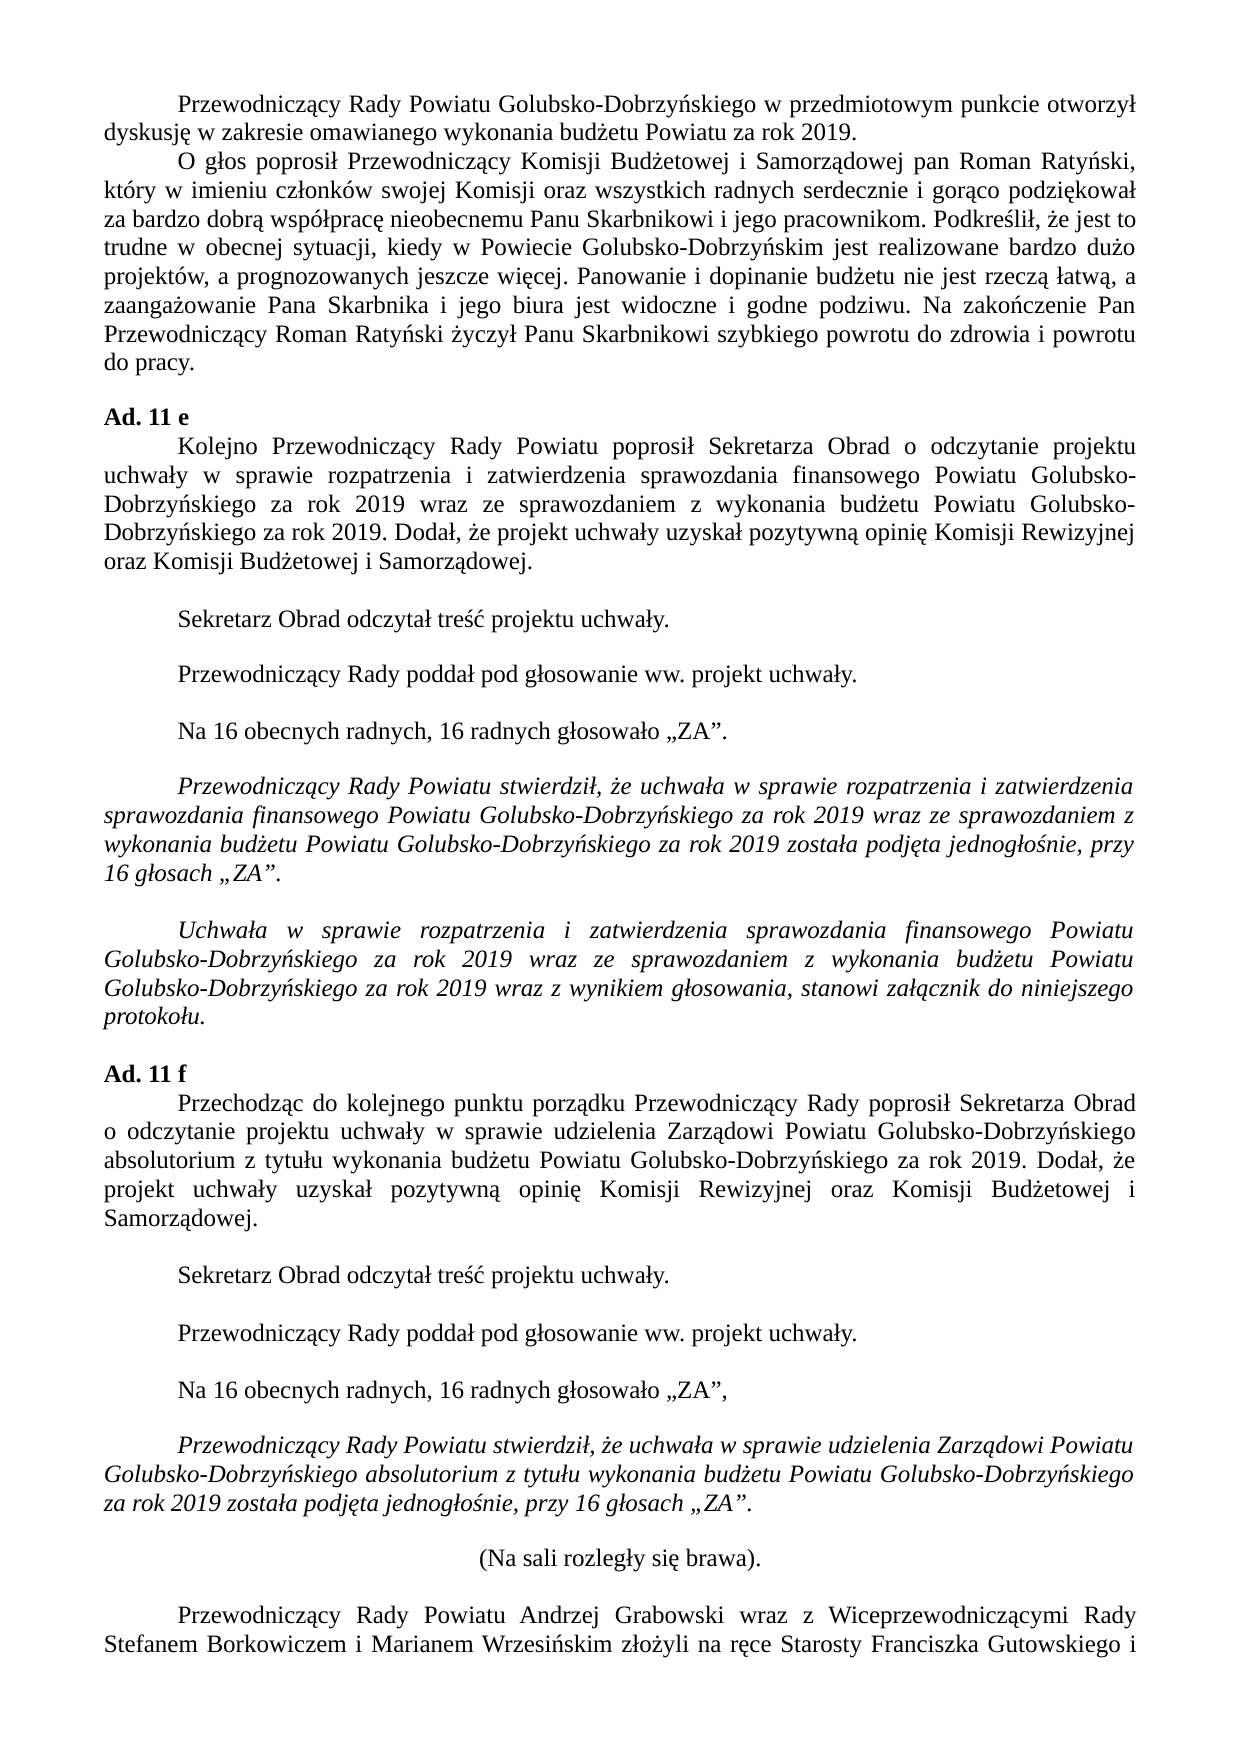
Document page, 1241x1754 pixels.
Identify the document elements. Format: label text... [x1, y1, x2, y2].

text Ad. 11 f [103, 1059, 1137, 1088]
text Przewodniczący Rady poddał pod głosowanie ww. projekt uchwały. [103, 659, 1137, 688]
text Przewodniczący Rady poddał pod głosowanie ww. projekt uchwały. [103, 1318, 1137, 1346]
text Przewodniczący Rady Powiatu Golubsko-Dobrzyńskiego w przedmiotowym punkcie otworzył dyskusję w zakresie omawianego wykonania budżetu Powiatu za rok 2019. [103, 89, 1137, 146]
text O głos poprosił Przewodniczący Komisji Budżetowej i Samorządowej pan Roman Ratyński, który w imieniu członków swojej Komisji oraz wszystkich radnych serdecznie i gorąco podziękował za bardzo dobrą współpracę nieobecnemu Panu Skarbnikowi i jego pracownikom. Podkreślił, że jest to trudne w obecnej sytuacji, kiedy w Powiecie Golubsko-Dobrzyńskim jest realizowane bardzo dużo projektów, a prognozowanych jeszcze więcej. Panowanie i dopinanie budżetu nie jest rzeczą łatwą, a zaangażowanie Pana Skarbnika i jego biura jest widoczne i godne podziwu. Na zakończenie Pan Przewodniczący Roman Ratyński życzył Panu Skarbnikowi szybkiego powrotu do zdrowia i powrotu do pracy. [103, 146, 1137, 376]
text Przechodząc do kolejnego punktu porządku Przewodniczący Rady poprosił Sekretarza Obrad o odczytanie projektu uchwały w sprawie udzielenia Zarządowi Powiatu Golubsko-Dobrzyńskiego absolutorium z tytułu wykonania budżetu Powiatu Golubsko-Dobrzyńskiego za rok 2019. Dodał, że projekt uchwały uzyskał pozytywną opinię Komisji Rewizyjnej oraz Komisji Budżetowej i Samorządowej. [103, 1088, 1137, 1231]
text (Na sali rozległy się brawa). [103, 1543, 1137, 1572]
text Przewodniczący Rady Powiatu stwierdził, że uchwała w sprawie udzielenia Zarządowi Powiatu Golubsko-Dobrzyńskiego absolutorium z tytułu wykonania budżetu Powiatu Golubsko-Dobrzyńskiego za rok 2019 została podjęta jednogłośnie, przy 16 głosach „ZA”. [103, 1430, 1137, 1517]
text Kolejno Przewodniczący Rady Powiatu poprosił Sekretarza Obrad o odczytanie projektu uchwały w sprawie rozpatrzenia i zatwierdzenia sprawozdania finansowego Powiatu Golubsko-Dobrzyńskiego za rok 2019 wraz ze sprawozdaniem z wykonania budżetu Powiatu Golubsko-Dobrzyńskiego za rok 2019. Dodał, że projekt uchwały uzyskał pozytywną opinię Komisji Rewizyjnej oraz Komisji Budżetowej i Samorządowej. [103, 431, 1137, 575]
text Przewodniczący Rady Powiatu Andrzej Grabowski wraz z Wiceprzewodniczącymi Rady Stefanem Borkowiczem i Marianem Wrzesińskim złożyli na ręce Starosty Franciszka Gutowskiego i [103, 1600, 1137, 1658]
text Sekretarz Obrad odczytał treść projektu uchwały. [103, 1260, 1137, 1289]
text Ad. 11 e [103, 402, 1137, 431]
text Na 16 obecnych radnych, 16 radnych głosowało „ZA”. [103, 716, 1137, 745]
text Przewodniczący Rady Powiatu stwierdził, że uchwała w sprawie rozpatrzenia i zatwierdzenia sprawozdania finansowego Powiatu Golubsko-Dobrzyńskiego za rok 2019 wraz ze sprawozdaniem z wykonania budżetu Powiatu Golubsko-Dobrzyńskiego za rok 2019 została podjęta jednogłośnie, przy 16 głosach „ZA”. [103, 771, 1137, 886]
text Na 16 obecnych radnych, 16 radnych głosowało „ZA”, [103, 1375, 1137, 1404]
text Uchwała w sprawie rozpatrzenia i zatwierdzenia sprawozdania finansowego Powiatu Golubsko-Dobrzyńskiego za rok 2019 wraz ze sprawozdaniem z wykonania budżetu Powiatu Golubsko-Dobrzyńskiego za rok 2019 wraz z wynikiem głosowania, stanowi załącznik do niniejszego protokołu. [103, 915, 1137, 1030]
text Sekretarz Obrad odczytał treść projektu uchwały. [103, 604, 1137, 632]
